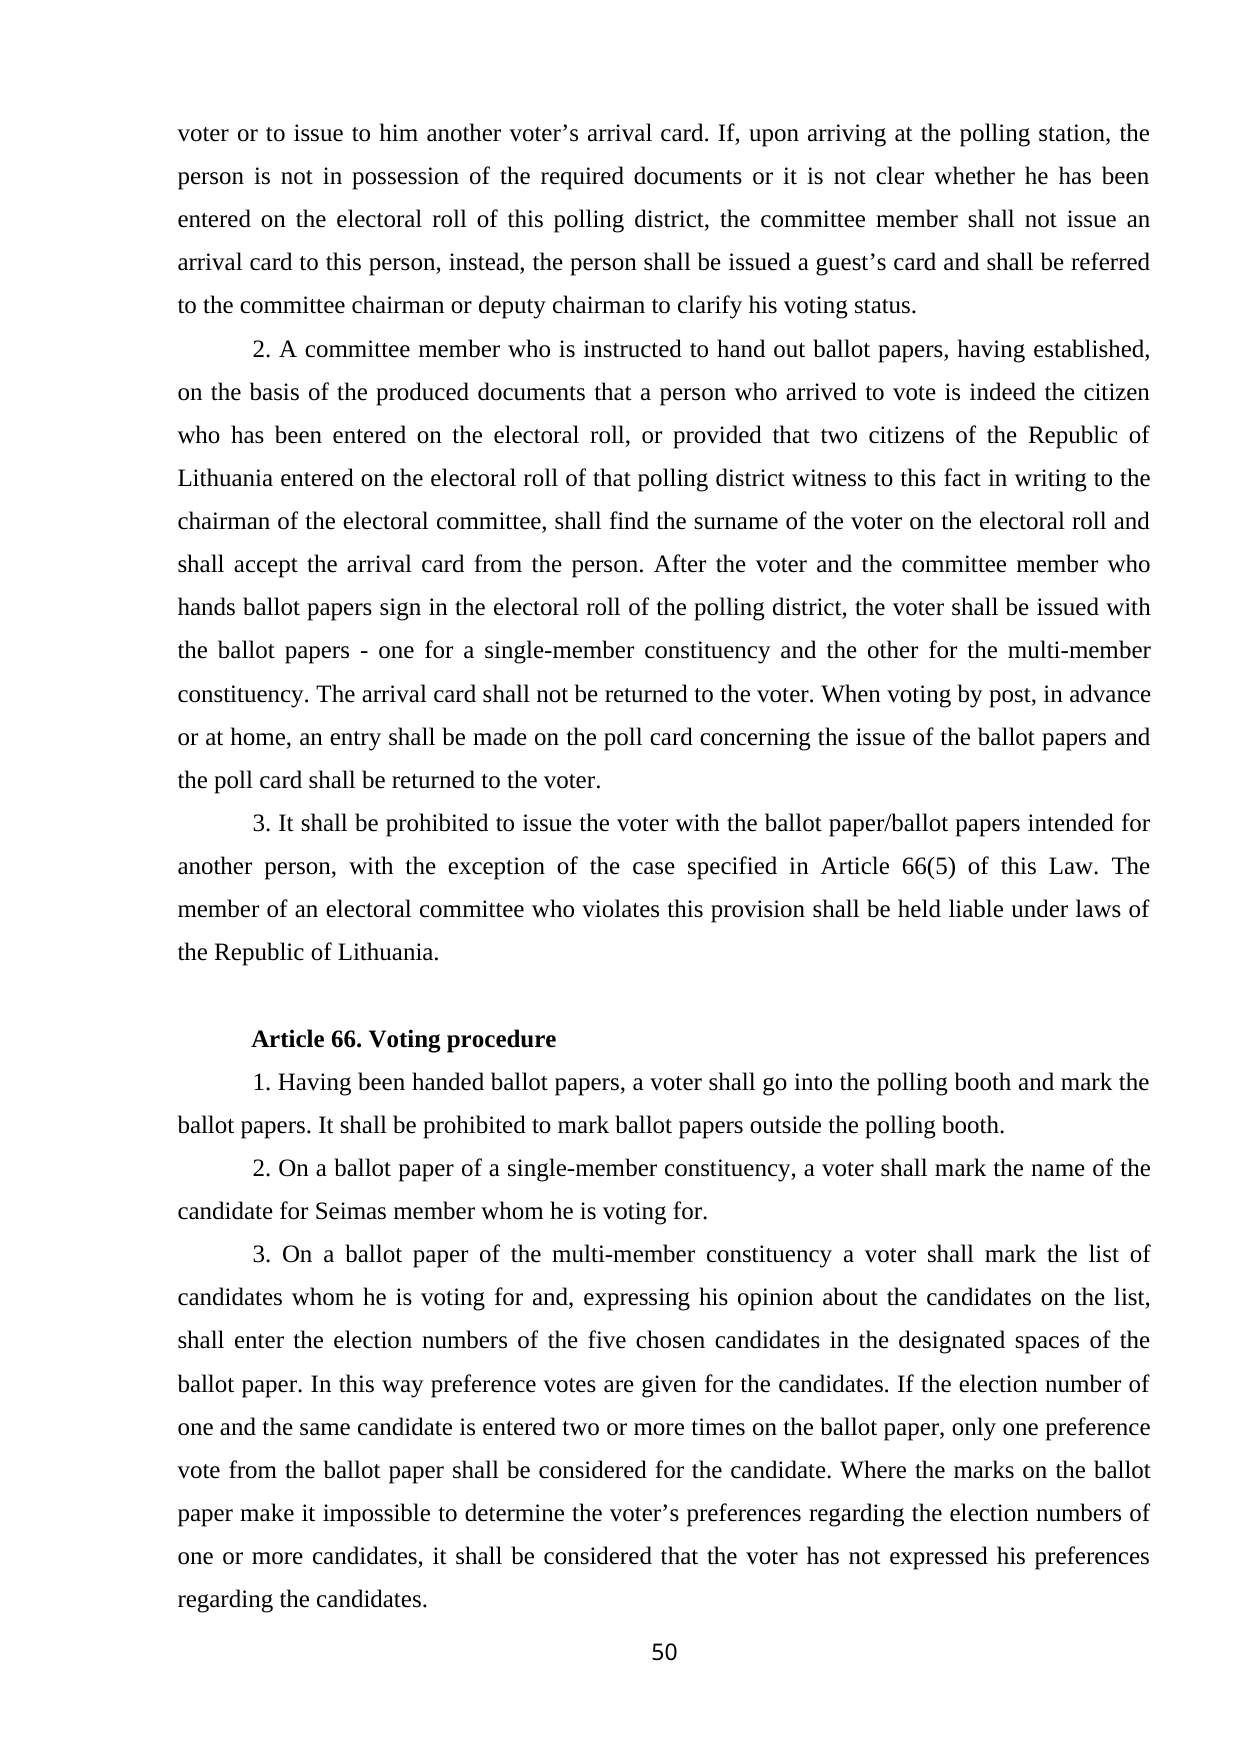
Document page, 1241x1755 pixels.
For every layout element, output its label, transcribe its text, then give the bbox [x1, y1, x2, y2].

text 2. A committee member who is instructed to hand out ballot papers, having established, on the basis of the produced documents that a person who arrived to vote is indeed the citizen who has been entered on the electoral roll, or provided that two citizens of the Republic of Lithuania entered on the electoral roll of that polling district witness to this fact in writing to the chairman of the electoral committee, shall find the surname of the voter on the electoral roll and shall accept the arrival card from the person. After the voter and the committee member who hands ballot papers sign in the electoral roll of the polling district, the voter shall be issued with the ballot papers - one for a single-member constituency and the other for the multi-member constituency. The arrival card shall not be returned to the voter. When voting by post, in advance or at home, an entry shall be made on the poll card concerning the issue of the ballot papers and the poll card shall be returned to the voter. [177, 334, 1152, 794]
text 3. It shall be prohibited to issue the voter with the ballot paper/ballot papers intended for another person, with the exception of the case specified in Article 66(5) of this Law. The member of an electoral committee who violates this provision shall be held liable under laws of the Republic of Lithuania. [177, 808, 1152, 966]
text 3. On a ballot paper of the multi-member constituency a voter shall mark the list of candidates whom he is voting for and, expressing his opinion about the candidates on the list, shall enter the election numbers of the five chosen candidates in the designated spaces of the ballot paper. In this way preference votes are given for the candidates. If the election number of one and the same candidate is entered two or more times on the ballot paper, only one preference vote from the ballot paper shall be considered for the candidate. Where the marks on the ballot paper make it impossible to determine the voter’s preferences regarding the election numbers of one or more candidates, it shall be considered that the voter has not expressed his preferences regarding the candidates. [177, 1239, 1152, 1613]
text 2. On a ballot paper of a single-member constituency, a voter shall mark the name of the candidate for Seimas member whom he is voting for. [177, 1153, 1152, 1225]
text Article 66. Voting procedure [177, 1024, 1152, 1052]
text 1. Having been handed ballot papers, a voter shall go into the polling booth and mark the ballot papers. It shall be prohibited to mark ballot papers outside the polling booth. [177, 1067, 1152, 1139]
text voter or to issue to him another voter’s arrival card. If, upon arriving at the polling station, the person is not in possession of the required documents or it is not clear whether he has been entered on the electoral roll of this polling district, the committee member shall not issue an arrival card to this person, instead, the person shall be issued a guest’s card and shall be referred to the committee chairman or deputy chairman to clarify his voting status. [177, 118, 1152, 319]
